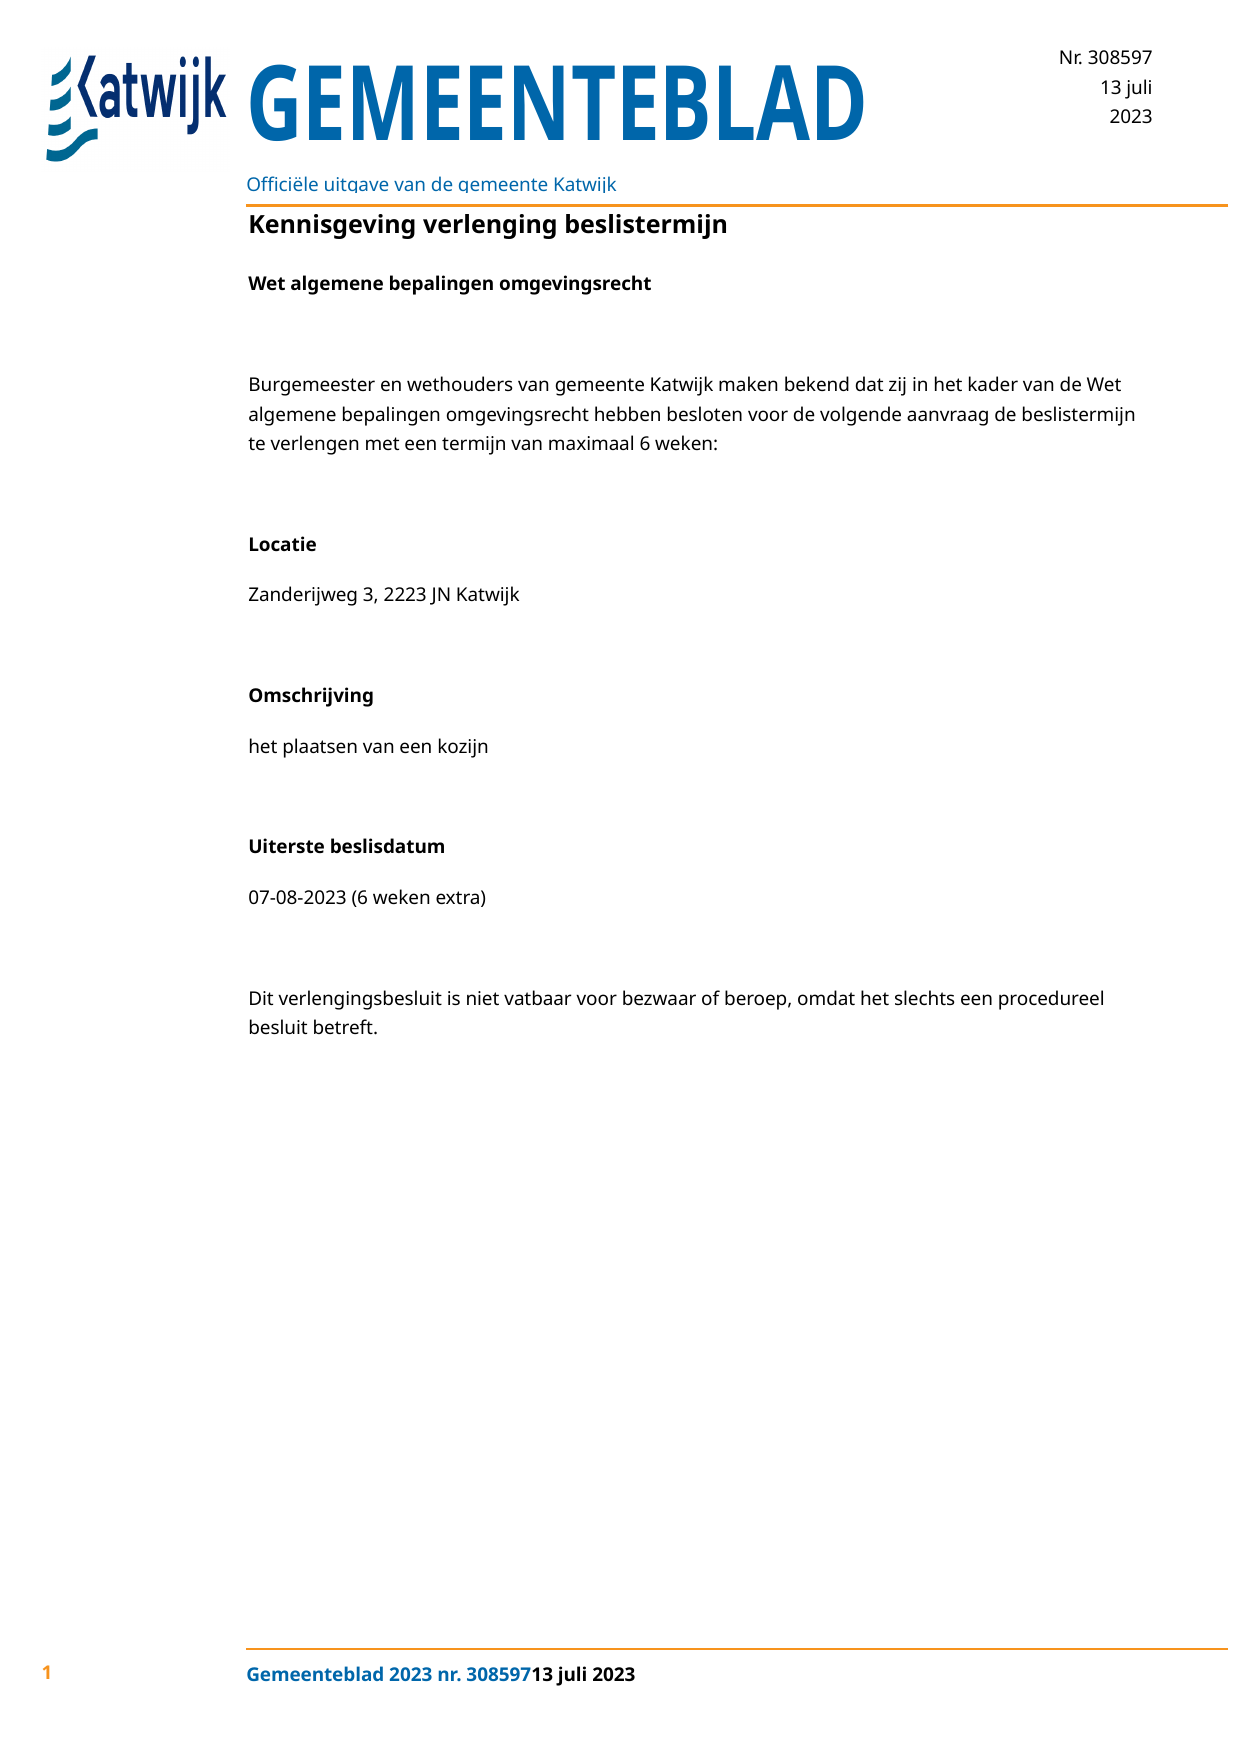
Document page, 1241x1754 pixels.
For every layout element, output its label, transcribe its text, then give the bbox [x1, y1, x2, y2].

text Zanderijweg 3, 2223 JN Katwijk [248, 582, 1152, 607]
text Uiterste beslisdatum [248, 834, 1152, 859]
text Burgemeester en wethouders van gemeente Katwijk maken bekend dat zij in het kader van de Wet algemene bepalingen omgevingsrecht hebben besloten voor de volgende aanvraag de beslistermijn te verlengen met een termijn van maximaal 6 weken: [248, 371, 1152, 456]
text 07-08-2023 (6 weken extra) [248, 884, 1152, 910]
text Locatie [248, 531, 1152, 557]
text Kennisgeving verlenging beslistermijn [248, 207, 1152, 241]
picture [41, 47, 231, 172]
text het plaatsen van een kozijn [248, 733, 1152, 758]
text Dit verlengingsbesluit is niet vatbaar voor bezwaar of beroep, omdat het slechts een procedureel besluit betreft. [248, 985, 1152, 1040]
text Wet algemene bepalingen omgevingsrecht [248, 270, 1152, 296]
text Omschrijving [248, 682, 1152, 708]
